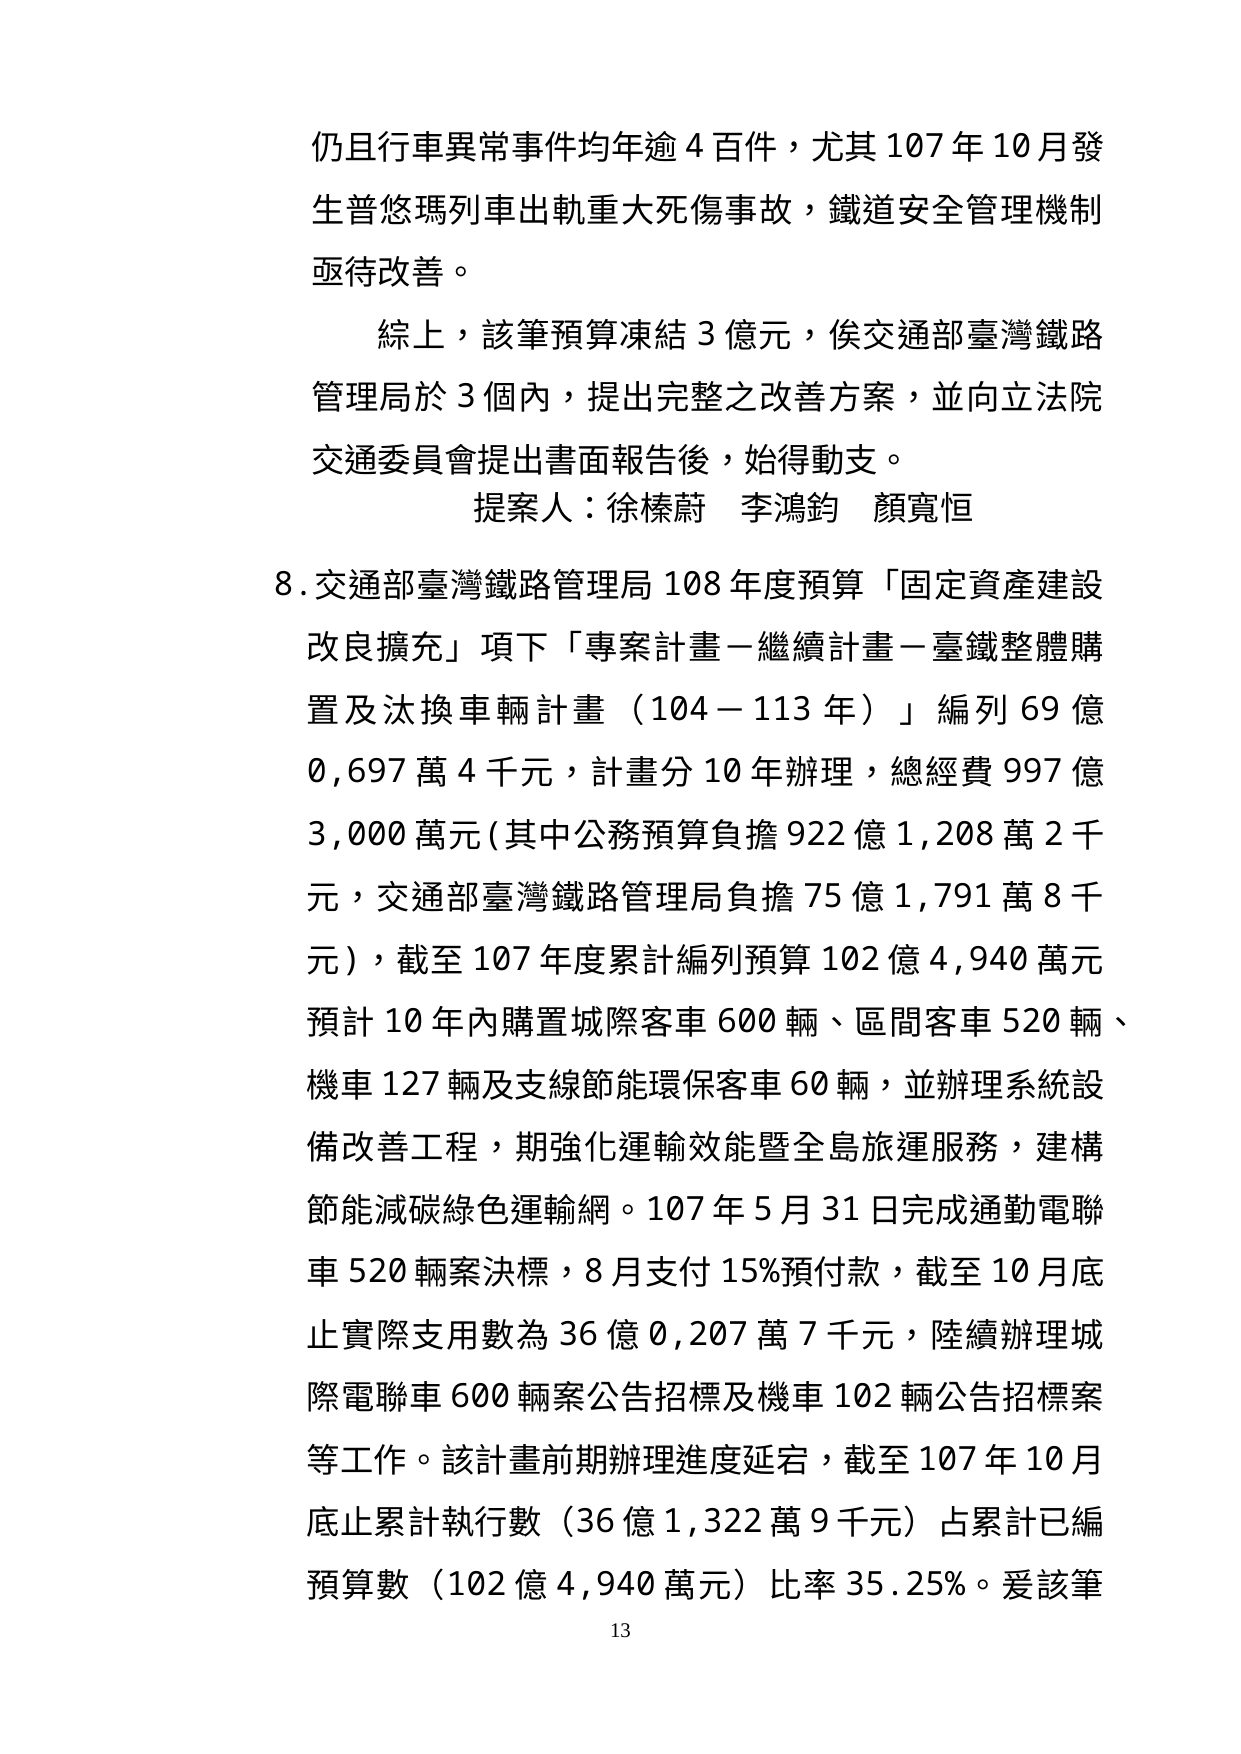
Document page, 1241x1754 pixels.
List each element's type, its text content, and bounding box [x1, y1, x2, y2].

text 綜上，該筆預算凍結3億元，俟交通部臺灣鐵路管理局於3個內，提出完整之改善方案，並向立法院交通委員會提出書面報告後，始得動支。 [311, 291, 1104, 478]
text 提案人：徐榛蔚 李鴻鈞 顏寬恒 [473, 478, 1117, 530]
text 仍且行車異常事件均年逾4百件，尤其107年10月發生普悠瑪列車出軌重大死傷事故，鐵道安全管理機制亟待改善。 [311, 103, 1104, 291]
text 8.交通部臺灣鐵路管理局108年度預算「固定資產建設改良擴充」項下「專案計畫－繼續計畫－臺鐵整體購置及汰換車輛計畫（104－113年）」編列69億0,697萬4千元，計畫分10年辦理，總經費997億3,000萬元(其中公務預算負擔922億1,208萬2千元，交通部臺灣鐵路管理局負擔75億1,791萬8千元)，截至107年度累計編列預算102億4,940萬元。預計10年內購置城際客車600輛、區間客車520輛、機車127輛及支線節能環保客車60輛，並辦理系統設備改善工程，期強化運輸效能暨全島旅運服務，建構節能減碳綠色運輸網。107年5月31日完成通勤電聯車520輛案決標，8月支付15%預付款，截至10月底止實際支用數為36億0,207萬7千元，陸續辦理城際電聯車600輛案公告招標及機車102輛公告招標案等工作。該計畫前期辦理進度延宕，截至107年10月底止累計執行數（36億1,322萬9千元）占累計已編預算數（102億4,940萬元）比率35.25%。爰該筆預算凍結五分之一，俟交通部率交通部臺灣鐵路管理局，並邀請台灣車輛股份有限公司就車輛採購向立法院交通委員會提出報告後，始得動支。 [273, 541, 1104, 1603]
